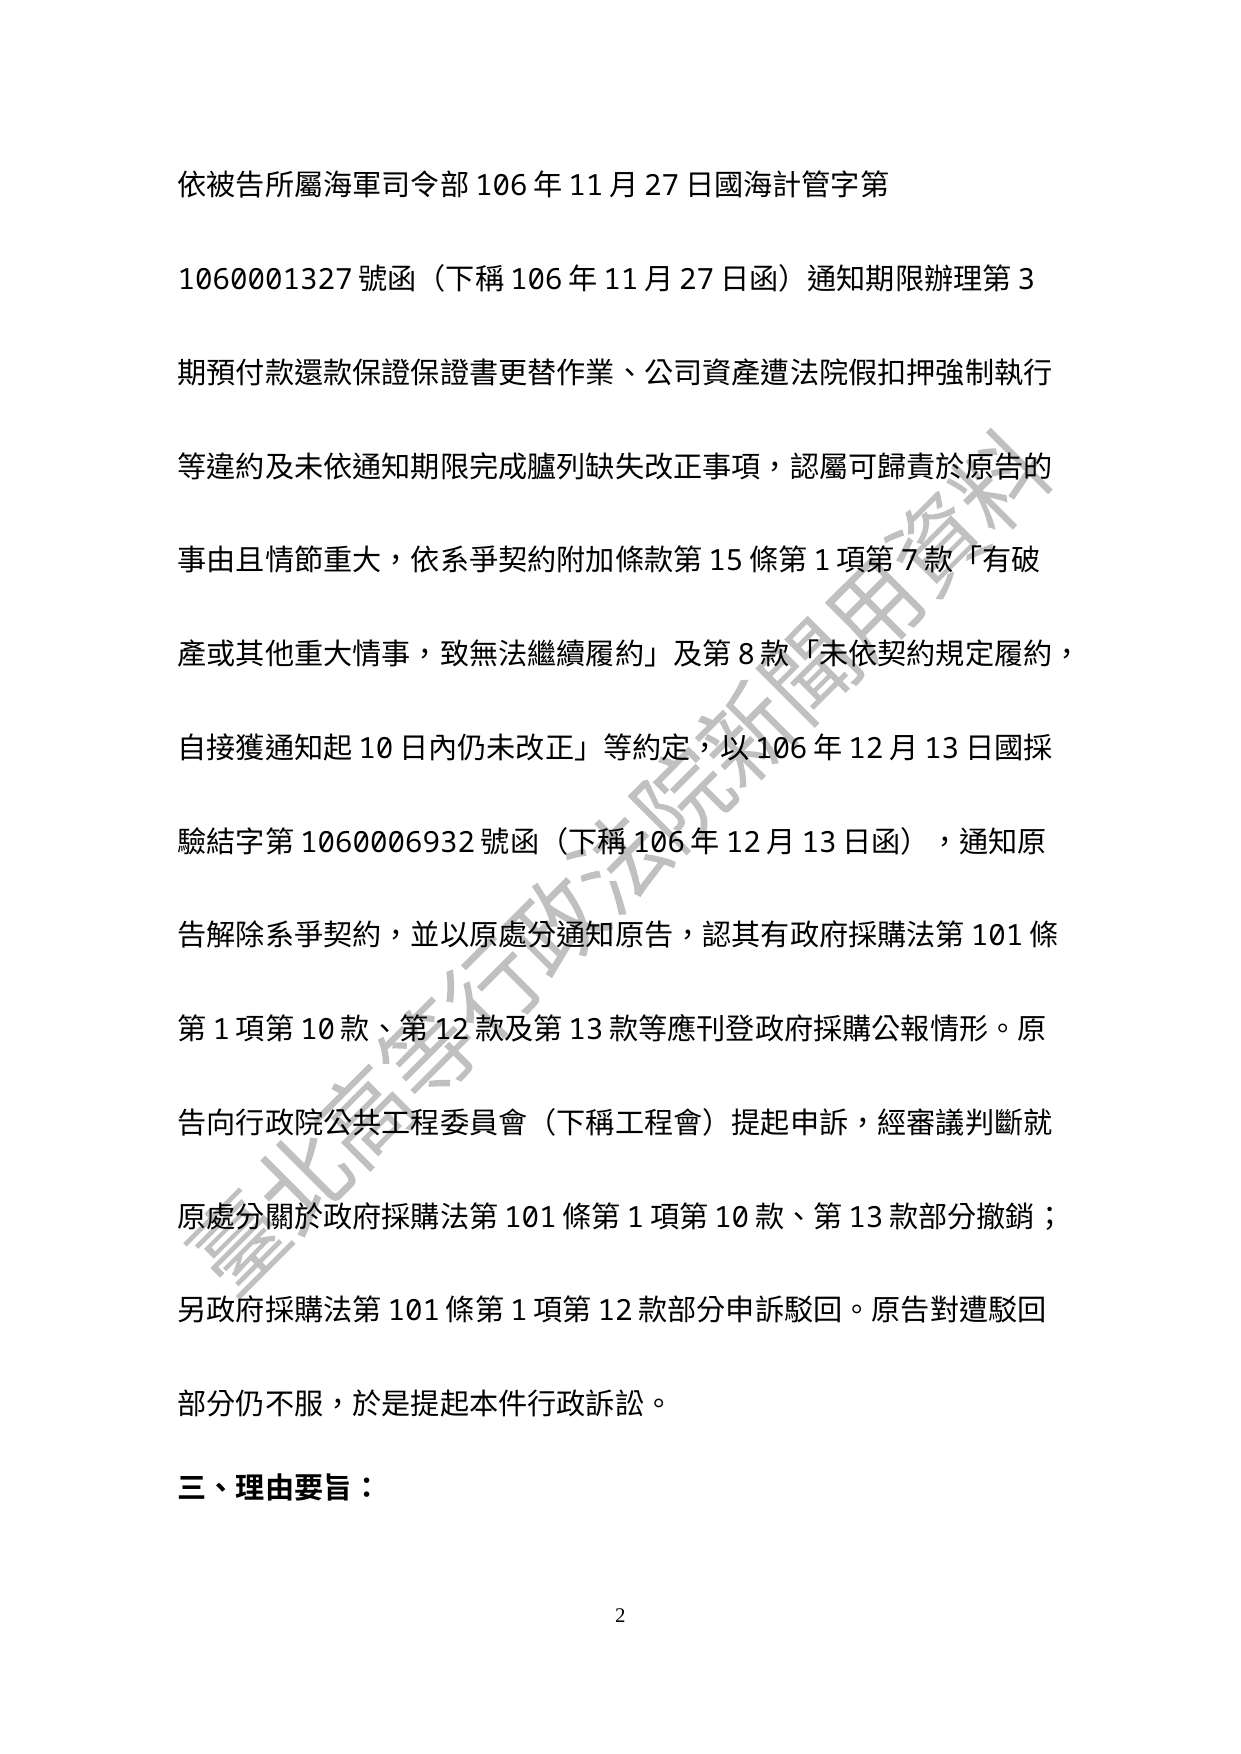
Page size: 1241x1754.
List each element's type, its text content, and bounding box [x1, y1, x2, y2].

text 三、理由要旨： [177, 1444, 1063, 1506]
text 二、事實概要： 被告於民國103年9月9日公告以公開招標方式辦理「獵雷艦案」採購案，於同年10月23日決標予原告，並於同年11月3日簽訂「國防部訂購軍品契約」（下稱系爭契約），契約總價新臺幣（下同）349億3,300萬元。嗣被告以原告於履約過程中，陸續發生未依被告所屬海軍司令部106年11月27日國海計管字第1060001327號函（下稱106年11月27日函）通知期限辦理第3期預付款還款保證保證書更替作業、公司資產遭法院假扣押強制執行等違約及未依通知期限完成臚列缺失改正事項，認屬可歸責於原告的事由且情節重大，依系爭契約附加條款第15條第1項第7款「有破產或其他重大情事，致無法繼續履約」及第8款「未依契約規定履約，自接獲通知起10日內仍未改正」等約定，以106年12月13日國採驗結字第1060006932號函（下稱106年12月13日函），通知原告解除系爭契約，並以原處分通知原告，認其有政府採購法第101條第1項第10款、第12款及第13款等應刊登政府採購公報情形。原告向行政院公共工程委員會（下稱工程會）提起申訴，經審議判斷就原處分關於政府採購法第101條第1項第10款、第13款部分撤銷；另政府採購法第101條第1項第12款部分申訴駁回。原告對遭駁回部分仍不服，於是提起本件行政訴訟。 [177, 142, 1063, 1423]
